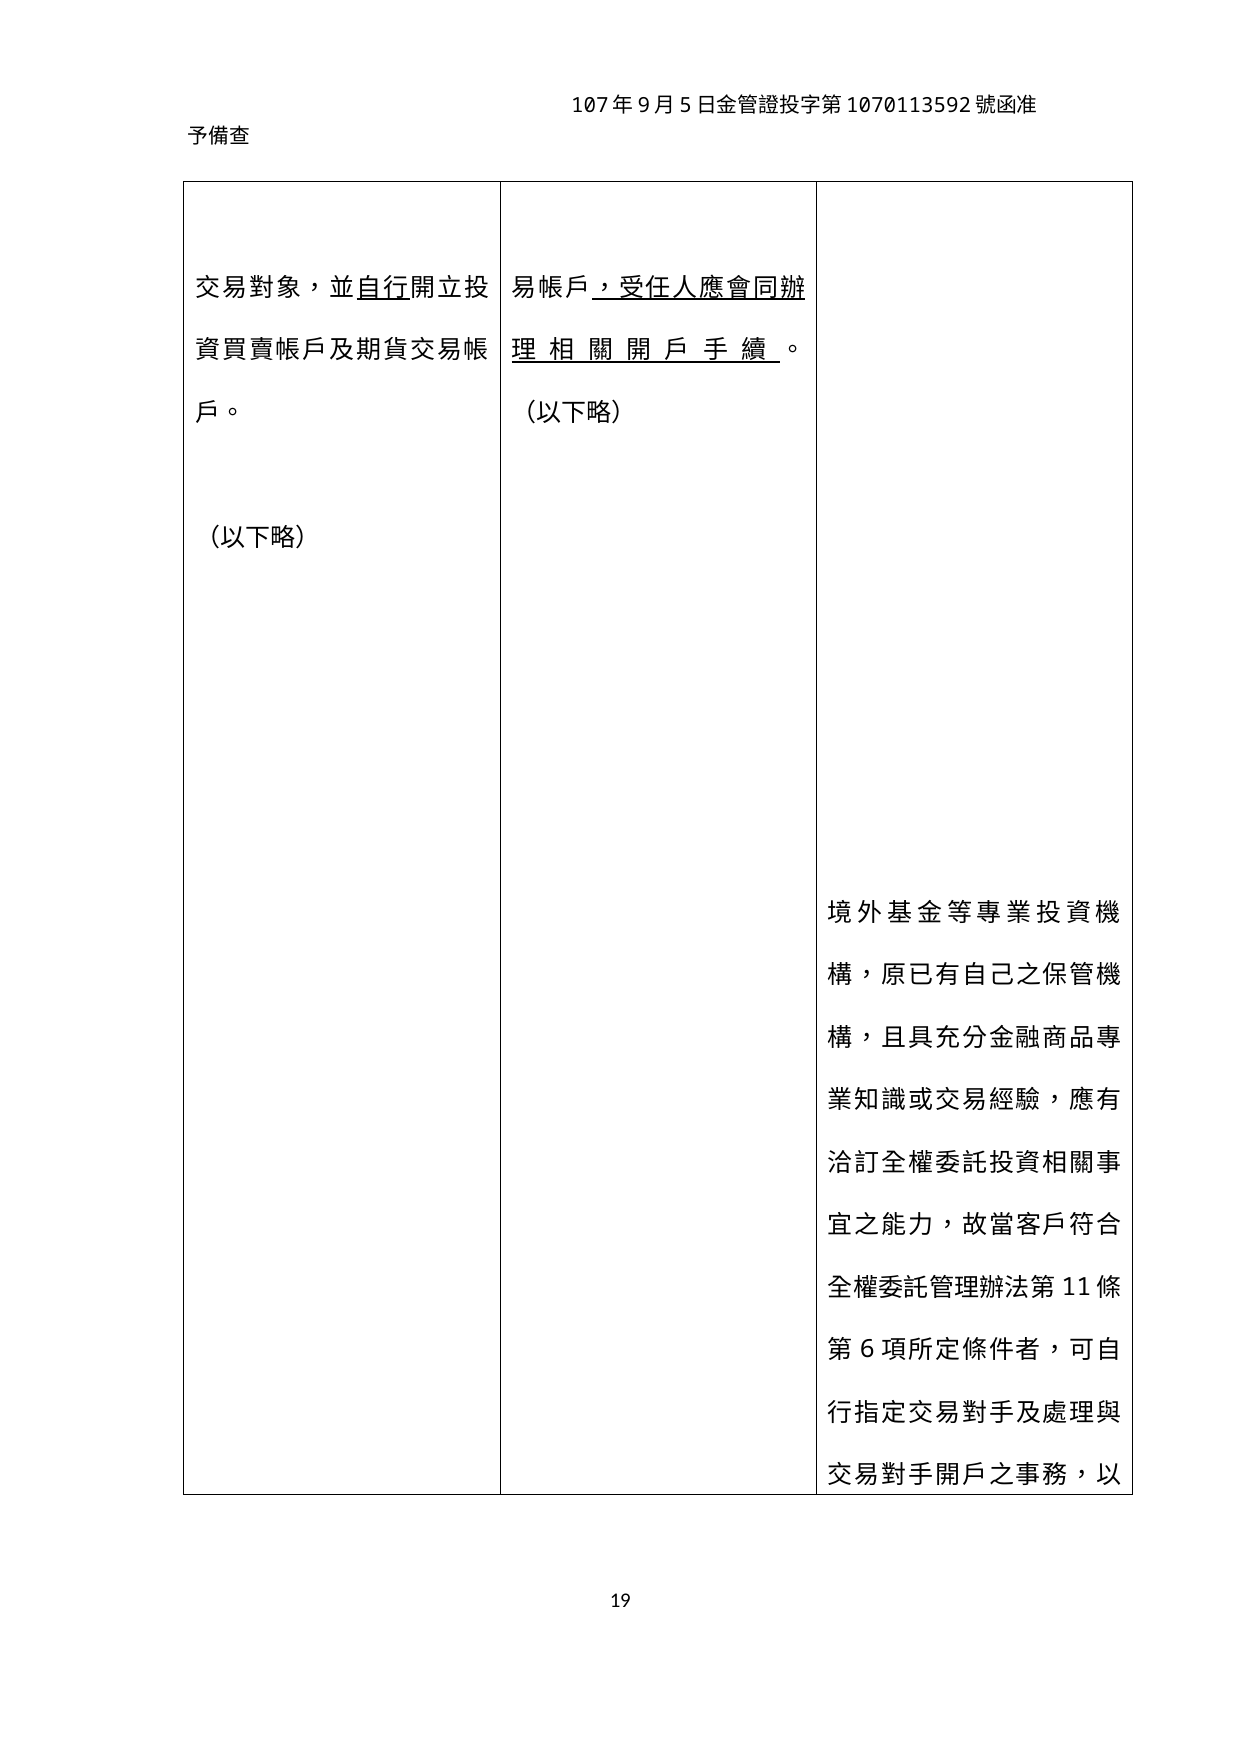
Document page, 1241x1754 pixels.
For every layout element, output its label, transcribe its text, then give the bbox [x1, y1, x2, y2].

table_cell 境外基金等專業投資機構，原已有自己之保管機構，且具充分金融商品專業知識或交易經驗，應有洽訂全權委託投資相關事宜之能力，故當客戶符合全權委託管理辦法第11條第6項所定條件者，可自行指定交易對手及處理與交易對手開戶之事務，以 [817, 182, 1132, 1494]
table_cell 易帳戶，受任人應會同辦理相關開戶手續。 （以下略） [501, 182, 816, 1494]
table_cell 交易對象，並自行開立投資買賣帳戶及期貨交易帳戶。 （以下略） [184, 182, 500, 1494]
